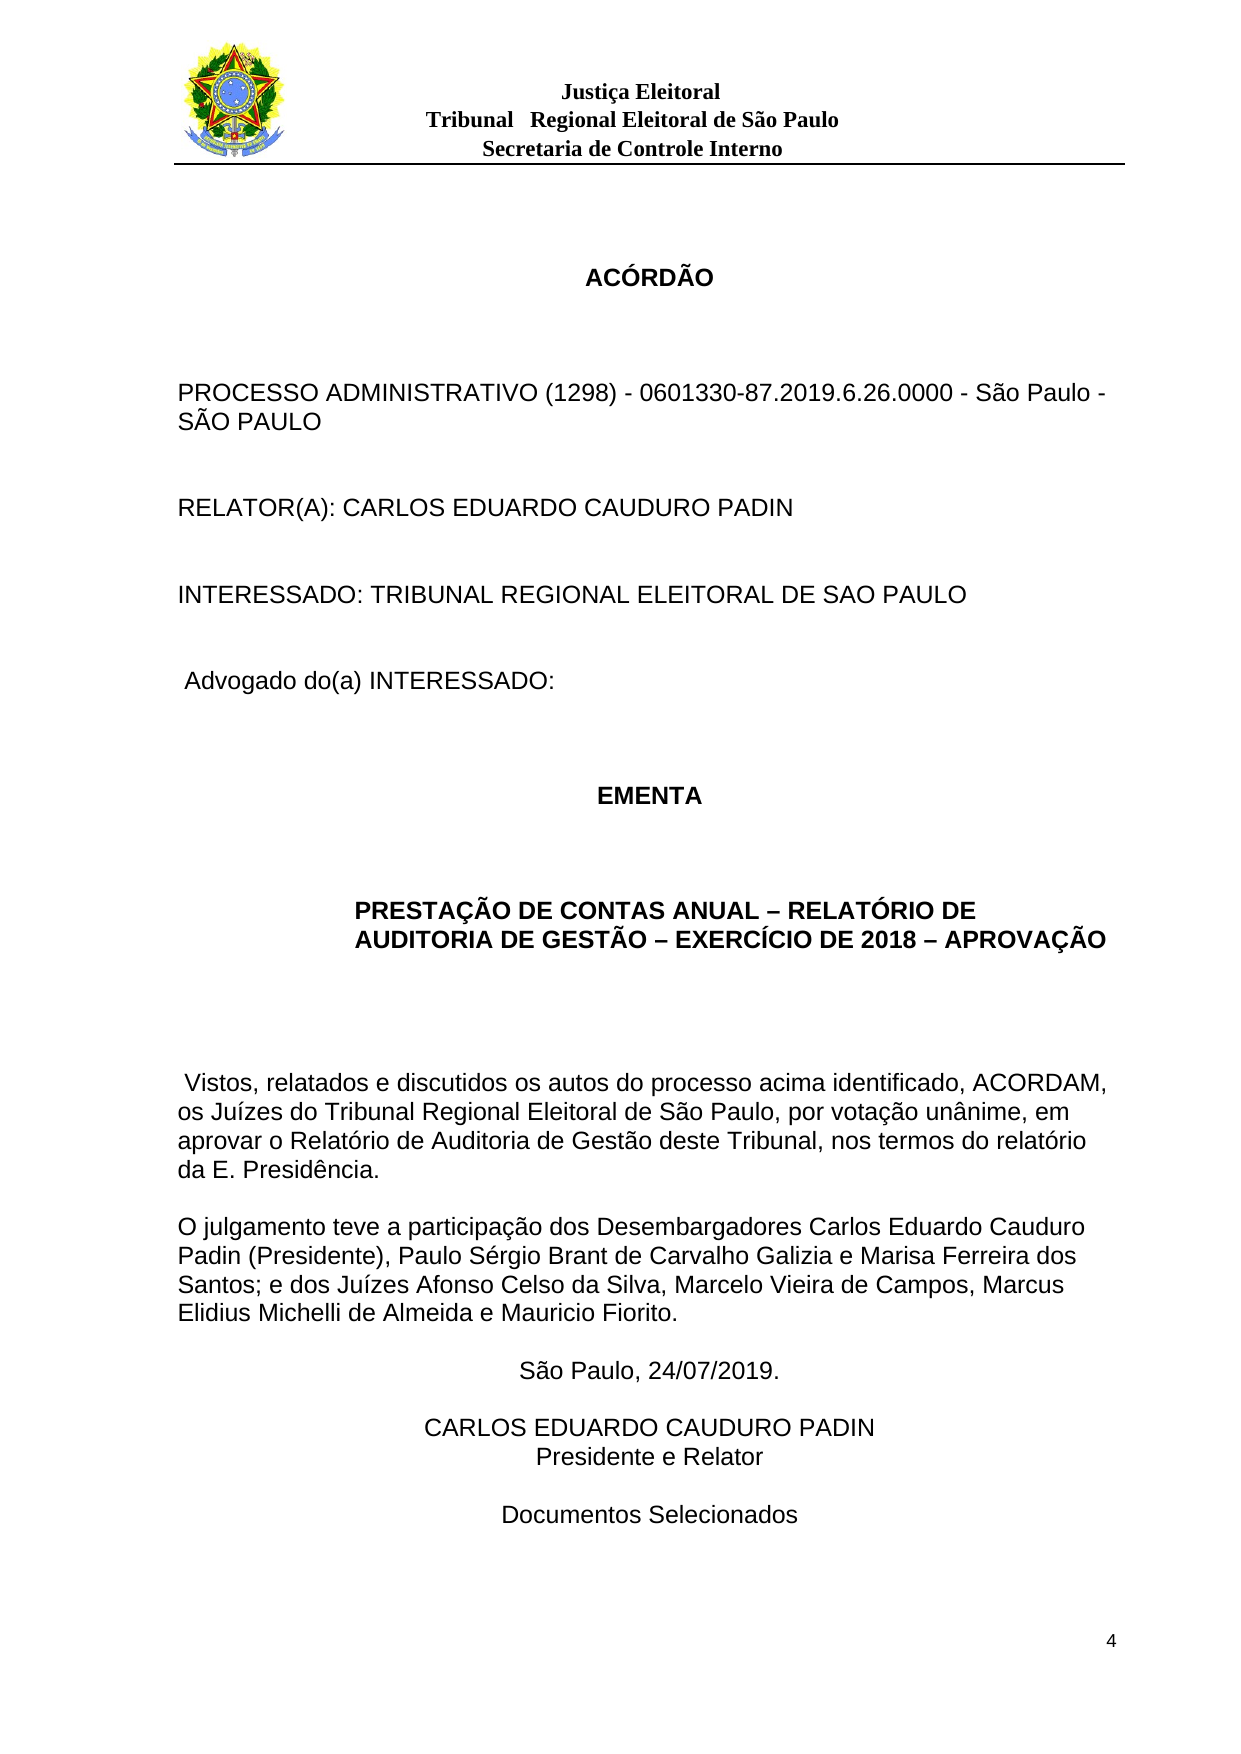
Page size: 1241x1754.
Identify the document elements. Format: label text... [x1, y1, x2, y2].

text INTERESSADO: TRIBUNAL REGIONAL ELEITORAL DE SAO PAULO [177, 580, 1122, 608]
text O julgamento teve a participação dos Desembargadores Carlos Eduardo Cauduro Padin (Presidente), Paulo Sérgio Brant de Carvalho Galizia e Marisa Ferreira dos Santos; e dos Juízes Afonso Celso da Silva, Marcelo Vieira de Campos, Marcus Elidius Michelli de Almeida e Mauricio Fiorito. [177, 1212, 1122, 1327]
text Vistos, relatados e discutidos os autos do processo acima identificado, ACORDAM, os Juízes do Tribunal Regional Eleitoral de São Paulo, por votação unânime, em aprovar o Relatório de Auditoria de Gestão deste Tribunal, nos termos do relatório da E. Presidência. [177, 1068, 1122, 1183]
text PRESTAÇÃO DE CONTAS ANUAL – RELATÓRIO DE AUDITORIA DE GESTÃO – EXERCÍCIO DE 2018 – APROVAÇÃO [354, 896, 1122, 953]
text CARLOS EDUARDO CAUDURO PADIN [177, 1413, 1122, 1442]
text São Paulo, 24/07/2019. [177, 1356, 1122, 1385]
text PROCESSO ADMINISTRATIVO (1298) - 0601330-87.2019.6.26.0000 - São Paulo - SÃO PAULO [177, 378, 1122, 436]
text RELATOR(A): CARLOS EDUARDO CAUDURO PADIN [177, 493, 1122, 522]
text ACÓRDÃO [177, 263, 1122, 292]
text Advogado do(a) INTERESSADO: [177, 666, 1122, 695]
text Documentos Selecionados [177, 1500, 1122, 1528]
text Presidente e Relator [177, 1442, 1122, 1471]
text EMENTA [177, 781, 1122, 810]
